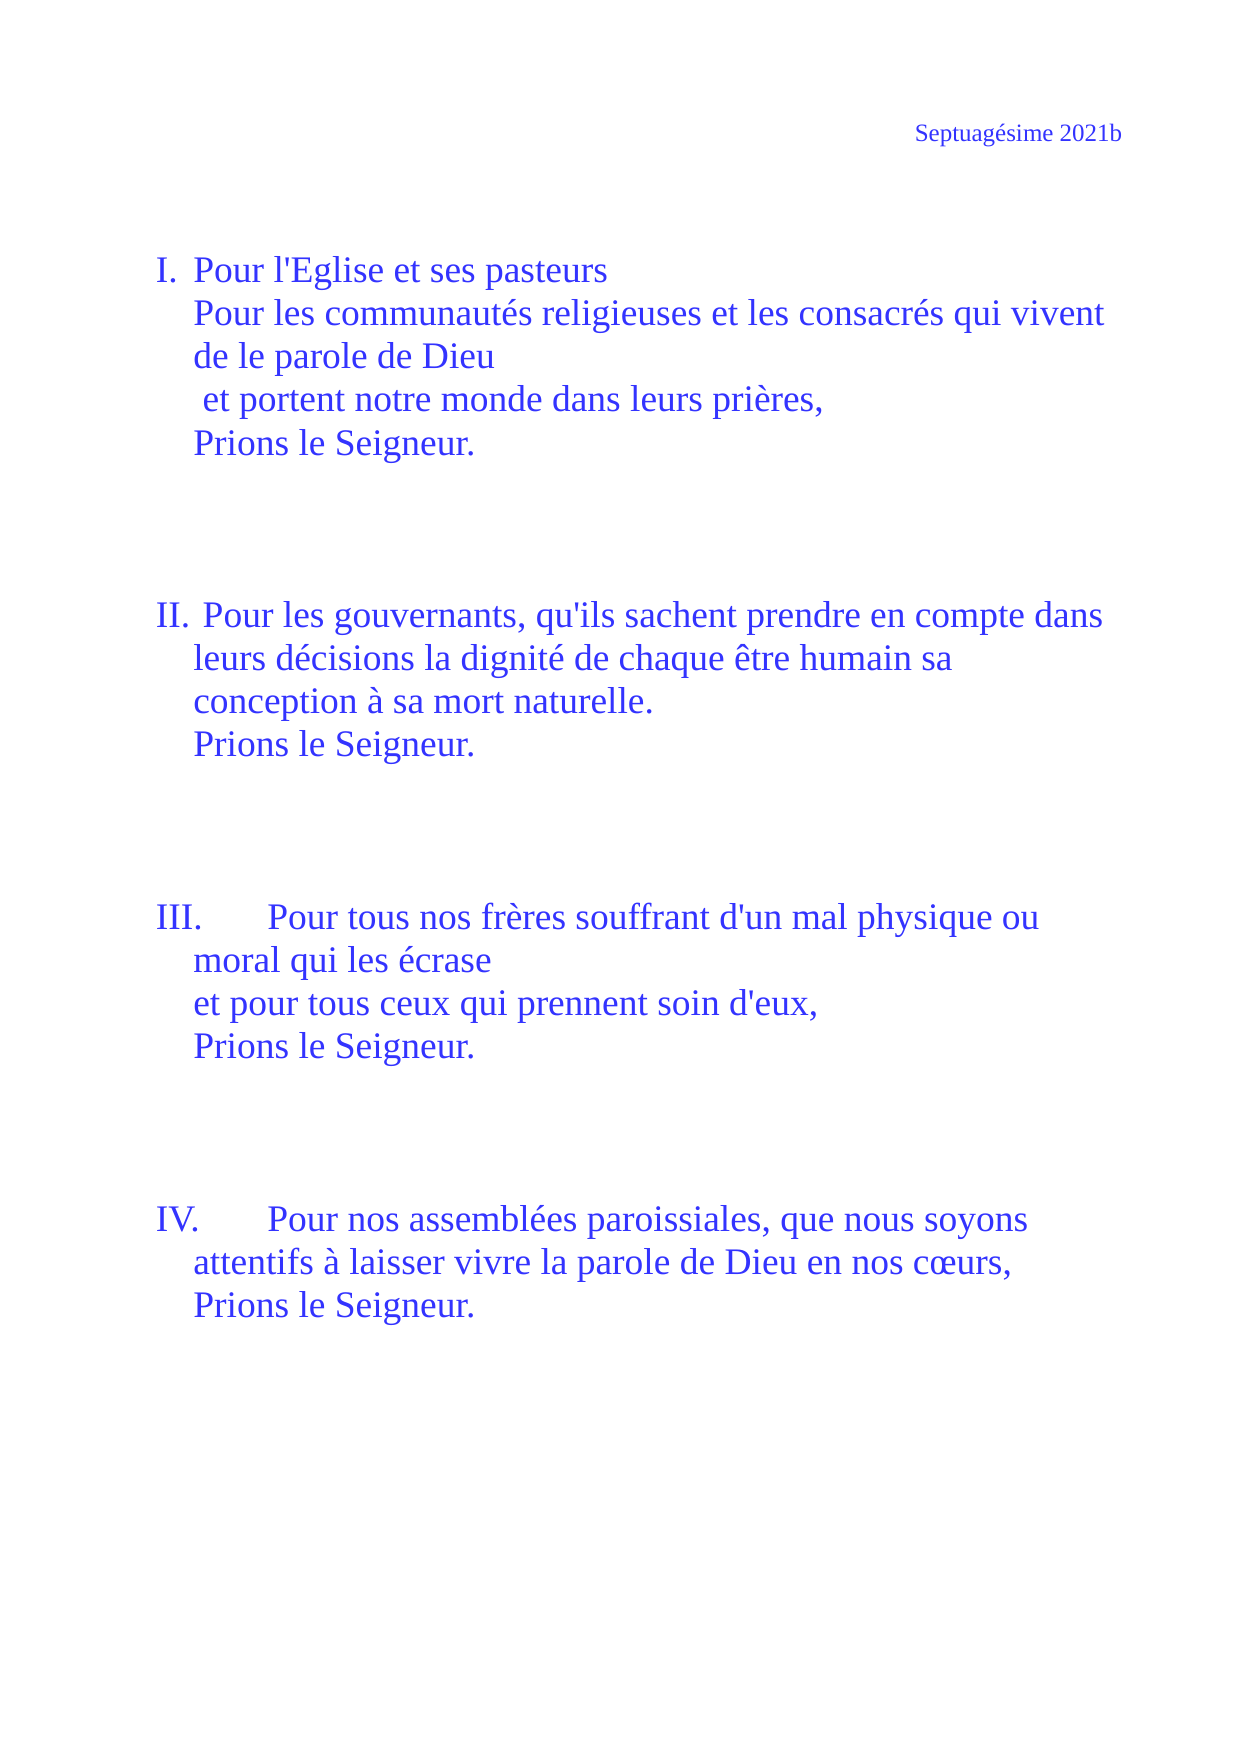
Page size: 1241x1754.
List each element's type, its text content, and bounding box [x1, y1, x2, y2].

list Prions le Seigneur. [156, 1282, 1122, 1326]
list Pour l'Eglise et ses pasteurs [156, 247, 1122, 291]
list Pour les communautés religieuses et les consacrés qui vivent de le parole de Dieu et portent notre monde dans leurs prières, Prions le Seigneur. [156, 291, 1122, 592]
list Pour les gouvernants, qu'ils sachent prendre en compte dans leurs décisions la dignité de chaque être humain sa conception à sa mort naturelle. [156, 592, 1122, 722]
list Pour tous nos frères souffrant d'un mal physique ou moral qui les écrase et pour tous ceux qui prennent soin d'eux, Prions le Seigneur. [156, 894, 1122, 1196]
list Prions le Seigneur. [156, 722, 1122, 894]
list Pour nos assemblées paroissiales, que nous soyons attentifs à laisser vivre la parole de Dieu en nos cœurs, [156, 1196, 1122, 1282]
text Septuagésime 2021b [118, 118, 1122, 147]
